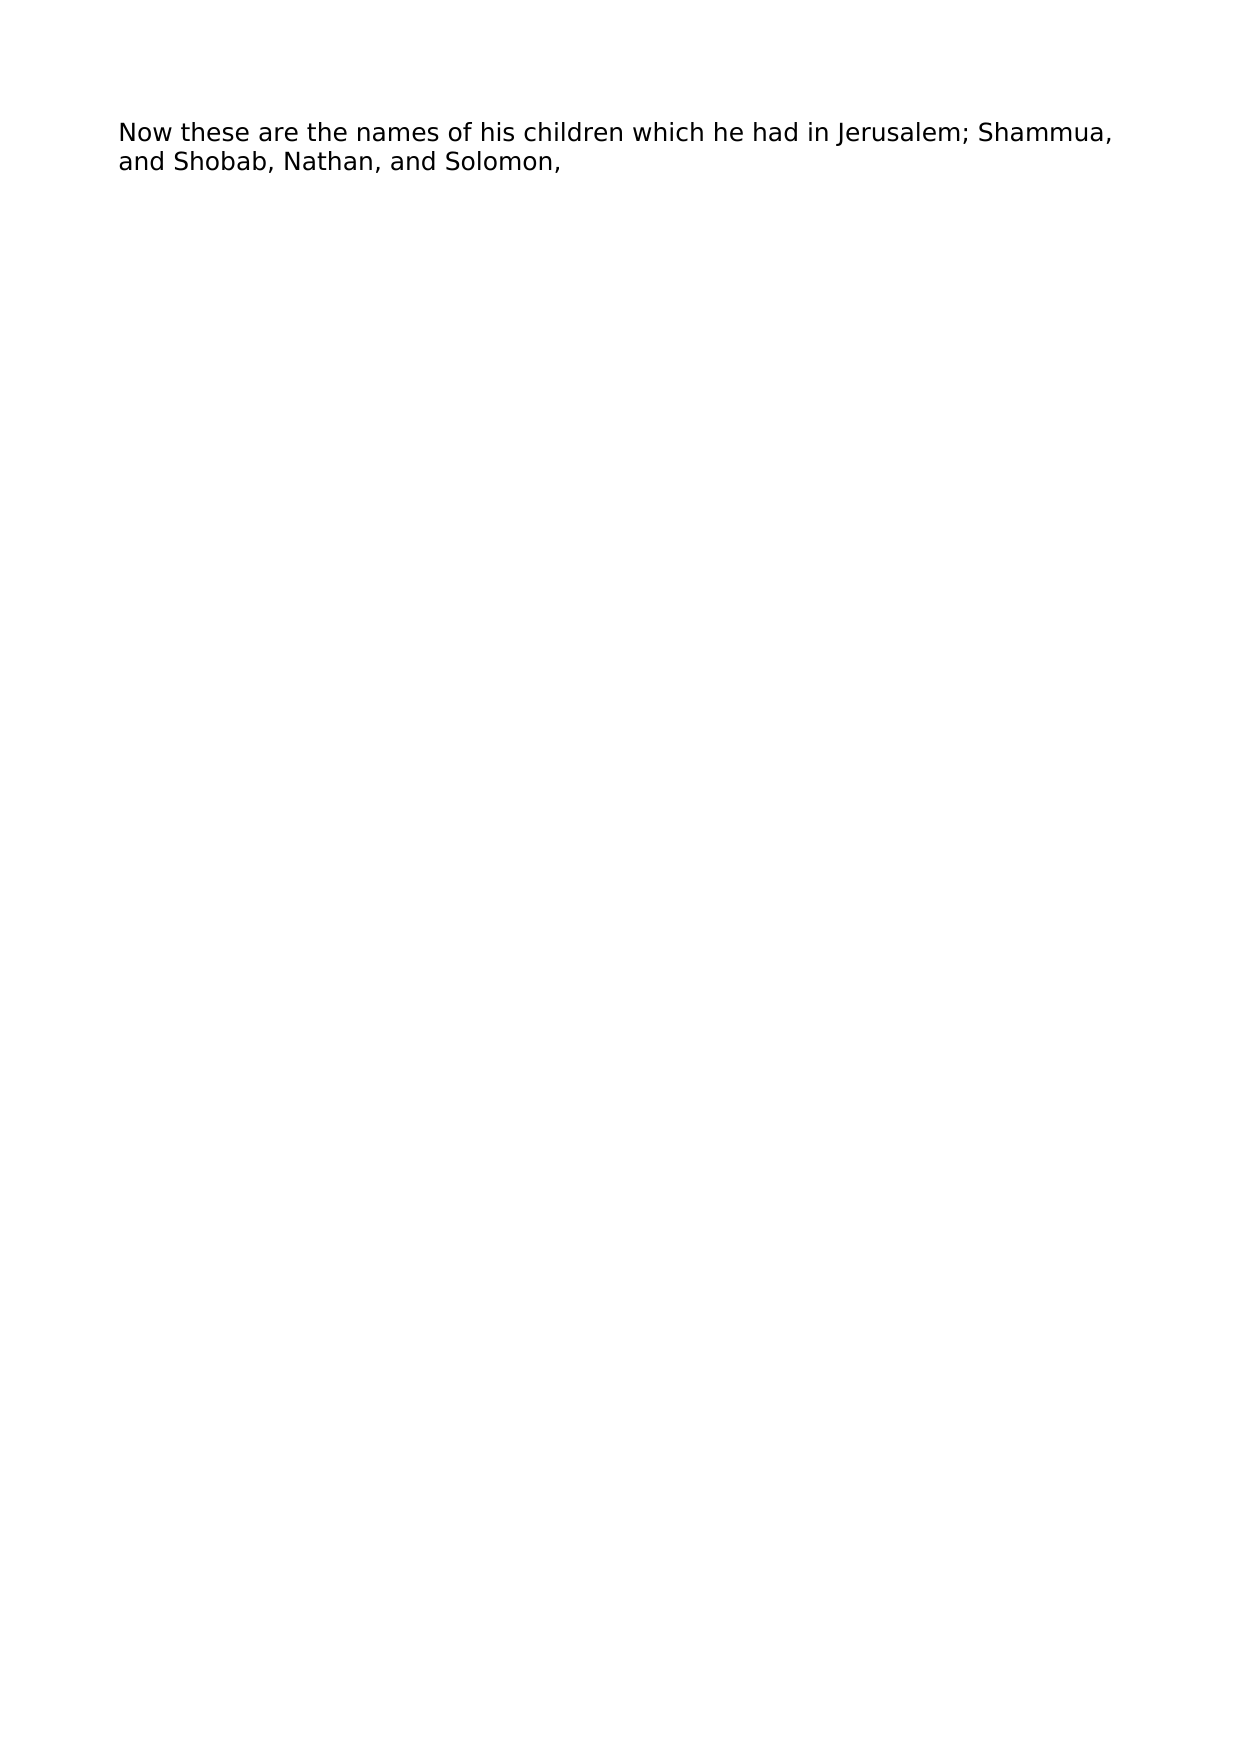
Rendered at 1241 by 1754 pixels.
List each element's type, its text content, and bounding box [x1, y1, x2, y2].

text Now these are the names of his children which he had in Jerusalem; Shammua, and Shobab, Nathan, and Solomon, [118, 118, 1122, 176]
